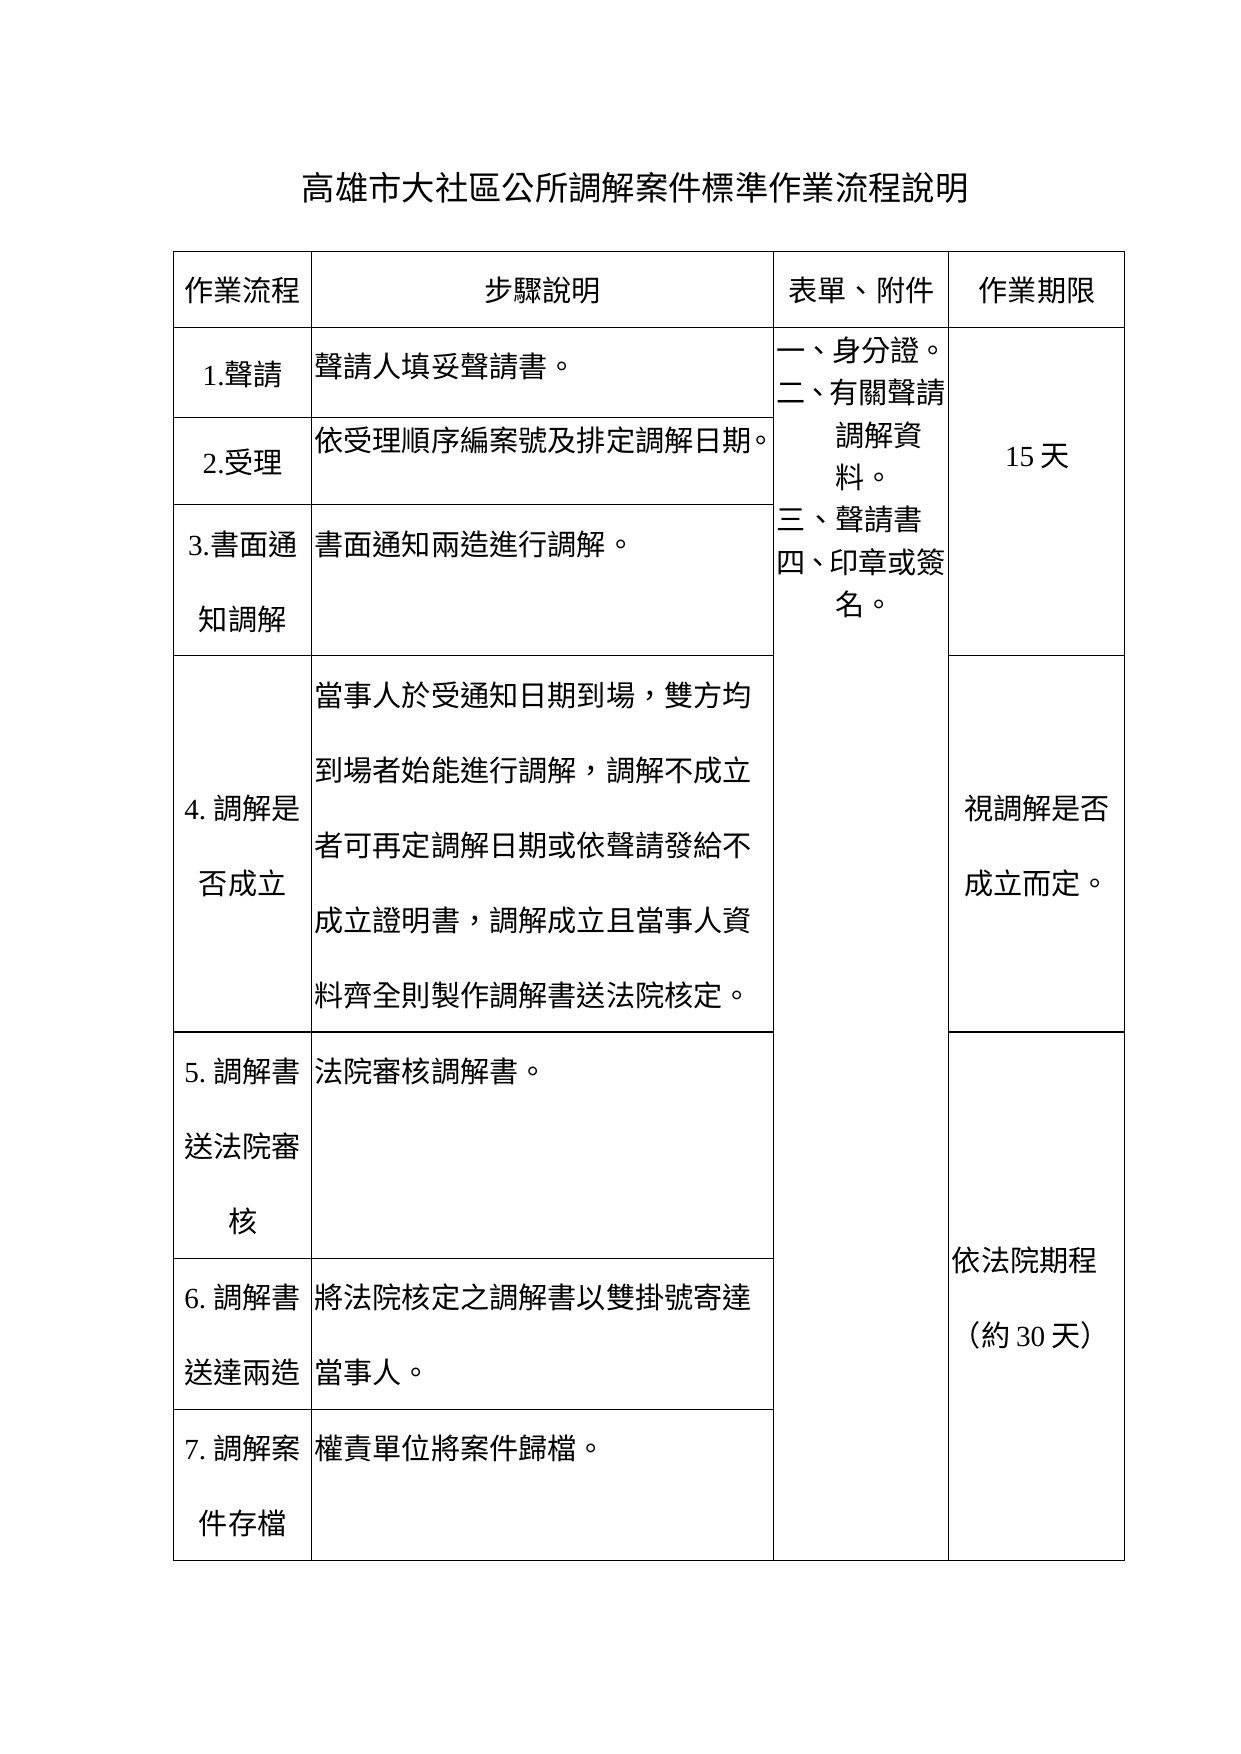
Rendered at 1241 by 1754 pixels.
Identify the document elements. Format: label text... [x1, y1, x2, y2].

table_cell 4. 調解是否成立 [174, 656, 311, 1031]
table_cell 3.書面通知調解 [174, 505, 311, 655]
table_cell 7. 調解案件存檔 [174, 1410, 311, 1559]
table_cell 當事人於受通知日期到場，雙方均到場者始能進行調解，調解不成立者可再定調解日期或依聲請發給不成立證明書，調解成立且當事人資料齊全則製作調解書送法院核定。 [312, 656, 773, 1031]
table_cell 書面通知兩造進行調解。 [312, 505, 773, 655]
table_header 表單、附件 [774, 252, 948, 327]
table_cell 依法院期程（約30天） [949, 1033, 1124, 1559]
table_cell 聲請人填妥聲請書。 [312, 328, 773, 417]
table_cell 15天 [949, 328, 1124, 655]
table_cell 2.受理 [174, 418, 311, 504]
table_cell 權責單位將案件歸檔。 [312, 1410, 773, 1559]
table_cell 依受理順序編案號及排定調解日期。 [312, 418, 773, 504]
table_cell 一、身分證。 二、有關聲請調解資料。 三、聲請書 四、印章或簽名。 [774, 328, 948, 1559]
table_header 作業期限 [949, 252, 1124, 327]
table_cell 將法院核定之調解書以雙掛號寄達當事人。 [312, 1259, 773, 1408]
table_cell 法院審核調解書。 [312, 1033, 773, 1257]
table_header 步驟說明 [312, 252, 773, 327]
text 高雄市大社區公所調解案件標準作業流程說明 [177, 167, 1092, 209]
table_cell 視調解是否成立而定。 [949, 656, 1124, 1031]
table_header 作業流程 [174, 252, 311, 327]
table_cell 5. 調解書送法院審核 [174, 1033, 311, 1257]
table_cell 6. 調解書送達兩造 [174, 1259, 311, 1408]
table_cell 1.聲請 [174, 328, 311, 417]
